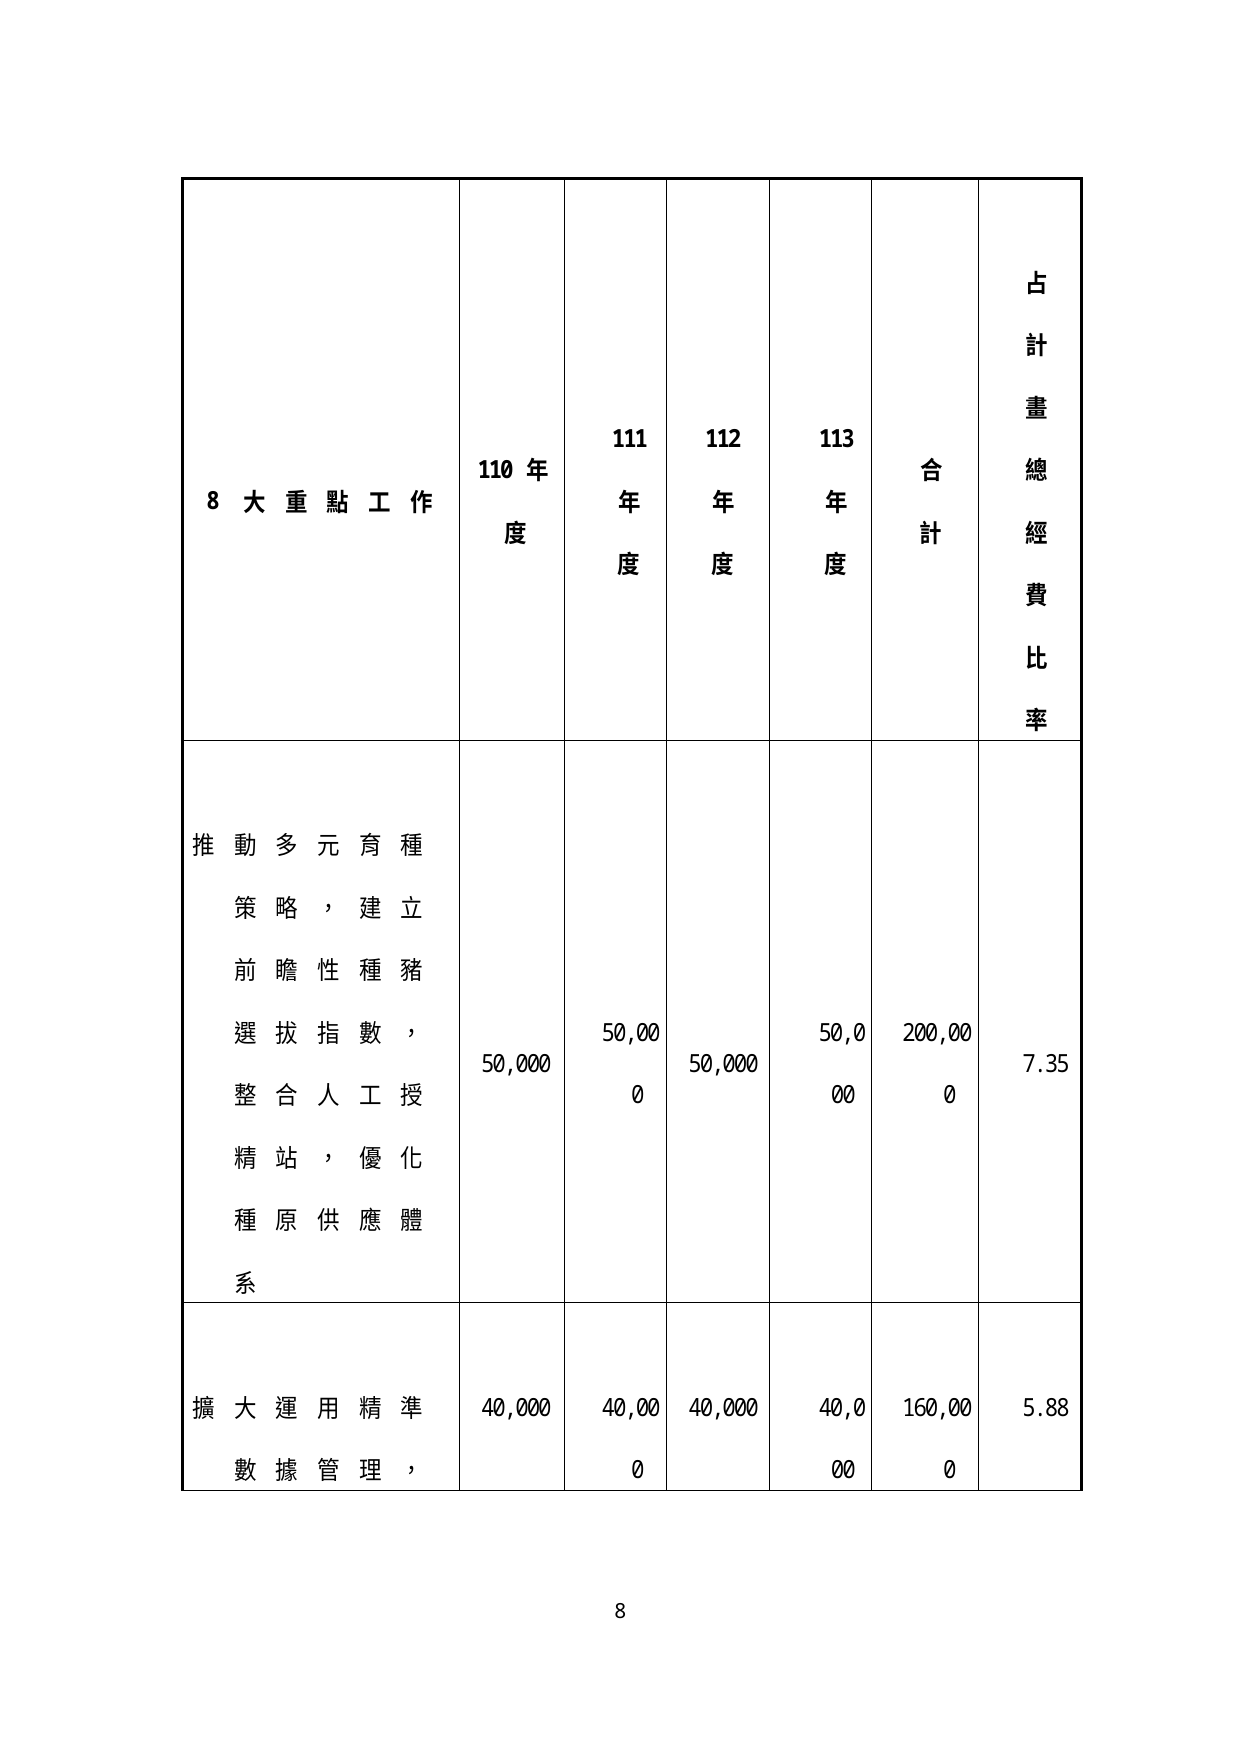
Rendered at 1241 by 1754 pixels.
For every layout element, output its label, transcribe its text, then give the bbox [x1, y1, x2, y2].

table_cell 擴大運用精準數據管理， [184, 1303, 459, 1490]
table_cell 7.35 [979, 741, 1080, 1302]
table_header 112年度 [667, 180, 769, 740]
table_cell 40,000 [565, 1303, 666, 1490]
table_header 8大重點工作 [184, 180, 459, 740]
table_cell 50,000 [460, 741, 564, 1302]
table_header 111年度 [565, 180, 666, 740]
table_cell 50,000 [770, 741, 871, 1302]
table_cell 40,000 [460, 1303, 564, 1490]
table_cell 50,000 [565, 741, 666, 1302]
table_cell 5.88 [979, 1303, 1080, 1490]
table_header 合計 [872, 180, 978, 740]
table_cell 40,000 [667, 1303, 769, 1490]
table_cell 40,000 [770, 1303, 871, 1490]
table_header 占計畫總經費比率 [979, 180, 1080, 740]
table_cell 推動多元育種策略，建立前瞻性種豬選拔指數，整合人工授精站，優化種原供應體系 [184, 741, 459, 1302]
table_header 113年度 [770, 180, 871, 740]
table_cell 200,000 [872, 741, 978, 1302]
table_cell 160,000 [872, 1303, 978, 1490]
table_cell 50,000 [667, 741, 769, 1302]
table_header 110年度 [460, 180, 564, 740]
